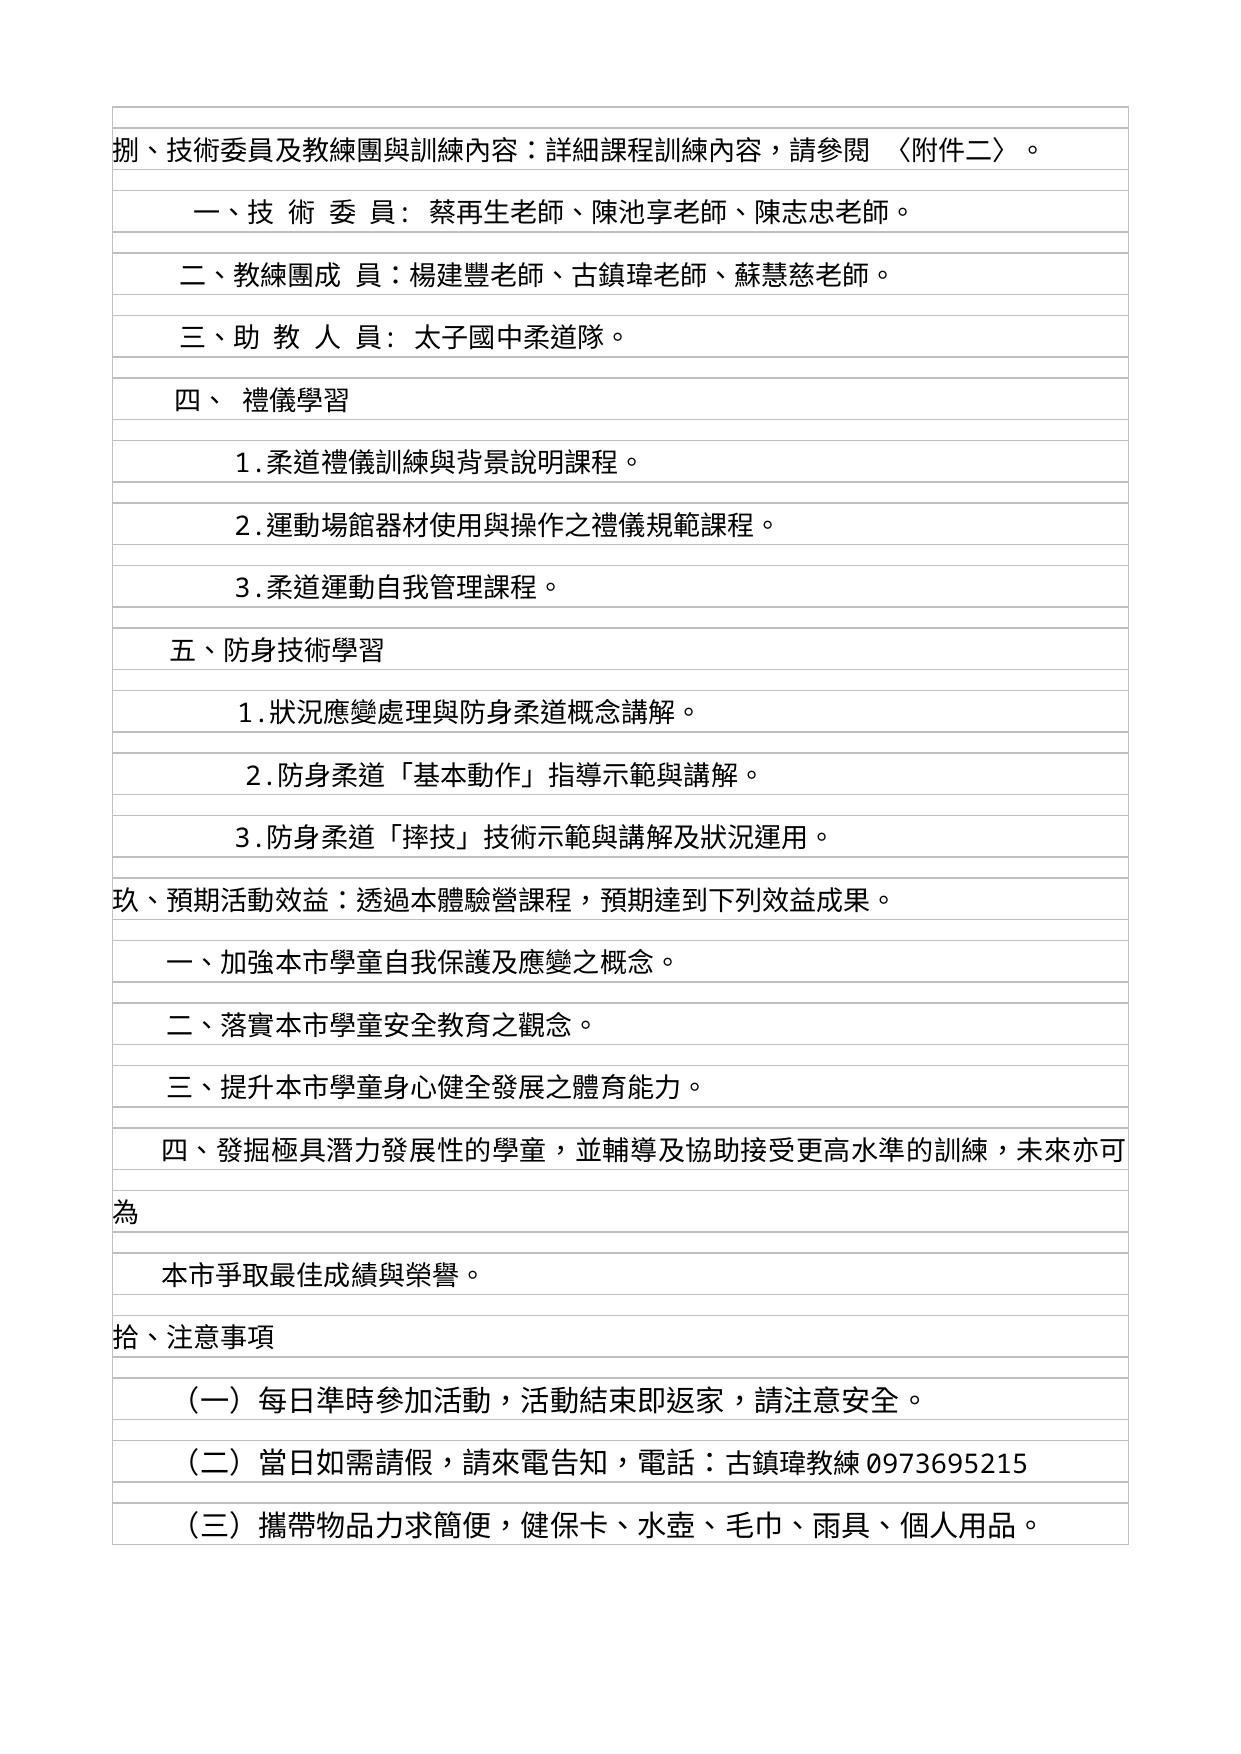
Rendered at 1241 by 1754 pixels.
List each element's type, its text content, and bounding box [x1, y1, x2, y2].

text 1.柔道禮儀訓練與背景說明課程。 [113, 441, 1128, 481]
text 二、落實本市學童安全教育之觀念。 [113, 1004, 1128, 1044]
text 3.柔道運動自我管理課程。 [113, 566, 1128, 606]
text [113, 983, 1128, 1002]
text 為 [113, 1191, 1128, 1231]
text [179, 233, 1128, 252]
text [179, 295, 1128, 315]
text [113, 608, 1128, 627]
text 三、提升本市學童身心健全發展之體育能力。 [113, 1066, 1128, 1106]
text 拾、注意事項 [113, 1316, 1128, 1356]
text [113, 1170, 1128, 1190]
text 玖、預期活動效益：透過本體驗營課程，預期達到下列效益成果。 [113, 879, 1128, 919]
text 五、防身技術學習 [113, 629, 1128, 669]
text [113, 1233, 1128, 1252]
text （一）每日準時參加活動，活動結束即返家，請注意安全。 [113, 1379, 1128, 1419]
text 三、助 教 人 員: 太子國中柔道隊。 [179, 316, 1128, 356]
text [113, 1420, 1128, 1440]
text 四、 禮儀學習 [113, 379, 1128, 419]
text [113, 1483, 1128, 1502]
text [113, 545, 1128, 565]
text 本市爭取最佳成績與榮譽。 [113, 1254, 1128, 1294]
text 2.運動場館器材使用與操作之禮儀規範課程。 [113, 504, 1128, 544]
text 四、發掘極具潛力發展性的學童，並輔導及協助接受更高水準的訓練，未來亦可 [113, 1129, 1128, 1169]
text 捌、技術委員及教練團與訓練內容：詳細課程訓練內容，請參閱 〈附件二〉。 [113, 129, 1128, 169]
text [113, 358, 1128, 377]
text [113, 920, 1128, 940]
text [113, 170, 1128, 190]
text [113, 483, 1128, 502]
text （二）當日如需請假，請來電告知，電話：古鎮瑋教練0973695215 [113, 1441, 1128, 1481]
text 一、技 術 委 員: 蔡再生老師、陳池享老師、陳志忠老師。 [113, 191, 1128, 231]
text [113, 670, 1128, 690]
text [113, 733, 1128, 752]
text [113, 858, 1128, 877]
text 一、加強本市學童自我保護及應變之概念。 [113, 941, 1128, 981]
text （三）攜帶物品力求簡便，健保卡、水壺、毛巾、雨具、個人用品。 [113, 1504, 1128, 1544]
text [113, 795, 1128, 815]
text [113, 1358, 1128, 1377]
text [113, 420, 1128, 440]
text [113, 1108, 1128, 1127]
text 3.防身柔道「摔技」技術示範與講解及狀況運用。 [113, 816, 1128, 856]
text 1.狀況應變處理與防身柔道概念講解。 [113, 691, 1128, 731]
text [113, 1045, 1128, 1065]
text [113, 1295, 1128, 1315]
text 2.防身柔道「基本動作」指導示範與講解。 [113, 754, 1128, 794]
text 二、教練團成 員：楊建豐老師、古鎮瑋老師、蘇慧慈老師。 [179, 254, 1128, 294]
text [113, 108, 1128, 127]
